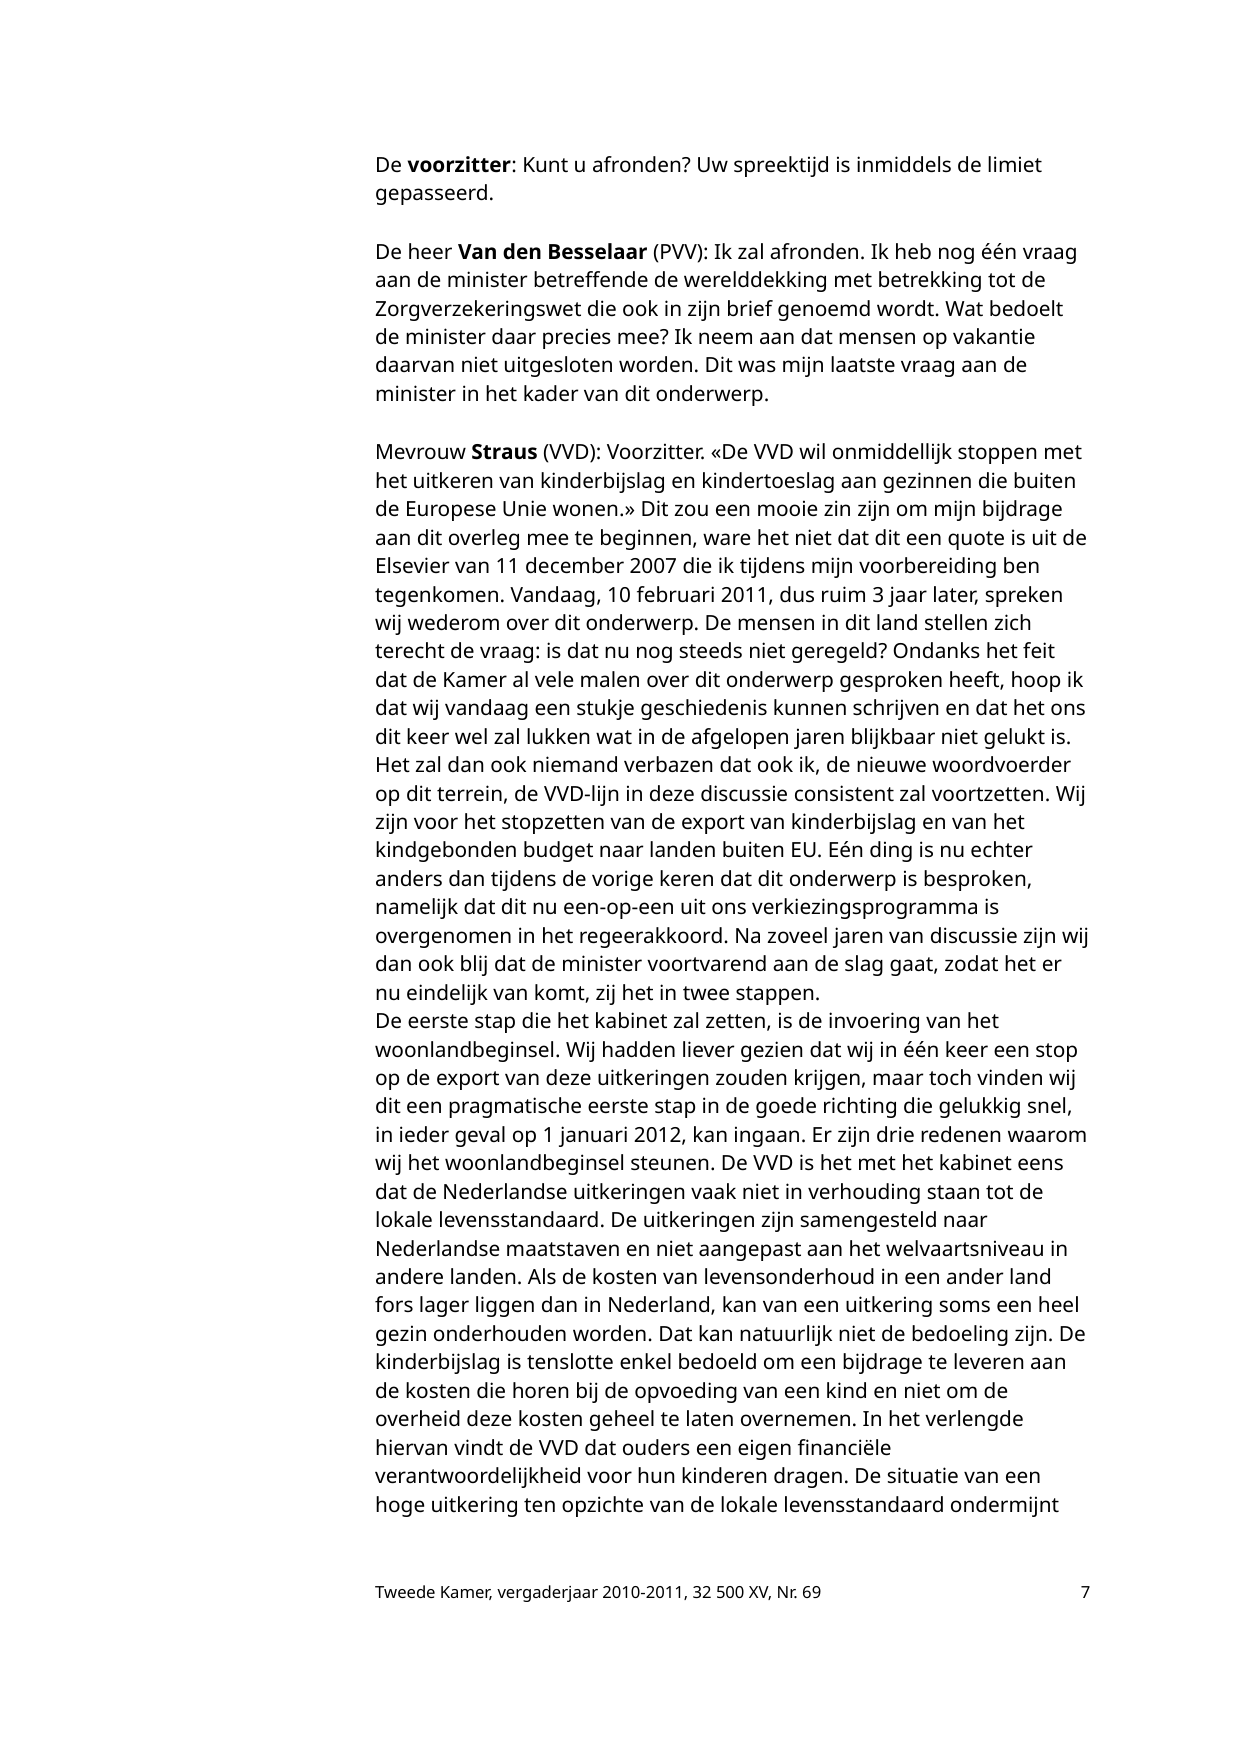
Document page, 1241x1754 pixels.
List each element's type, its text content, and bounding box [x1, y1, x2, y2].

text De heer Van den Besselaar (PVV): Ik zal afronden. Ik heb nog één vraag aan de minister betreffende de werelddekking met betrekking tot de Zorgverzekeringswet die ook in zijn brief genoemd wordt. Wat bedoelt de minister daar precies mee? Ik neem aan dat mensen op vakantie daarvan niet uitgesloten worden. Dit was mijn laatste vraag aan de minister in het kader van dit onderwerp. [375, 237, 1090, 407]
text De eerste stap die het kabinet zal zetten, is de invoering van het woonlandbeginsel. Wij hadden liever gezien dat wij in één keer een stop op de export van deze uitkeringen zouden krijgen, maar toch vinden wij dit een pragmatische eerste stap in de goede richting die gelukkig snel, in ieder geval op 1 januari 2012, kan ingaan. Er zijn drie redenen waarom wij het woonlandbeginsel steunen. De VVD is het met het kabinet eens dat de Nederlandse uitkeringen vaak niet in verhouding staan tot de lokale levensstandaard. De uitkeringen zijn samengesteld naar Nederlandse maatstaven en niet aangepast aan het welvaartsniveau in andere landen. Als de kosten van levensonderhoud in een ander land fors lager liggen dan in Nederland, kan van een uitkering soms een heel gezin onderhouden worden. Dat kan natuurlijk niet de bedoeling zijn. De kinderbijslag is tenslotte enkel bedoeld om een bijdrage te leveren aan de kosten die horen bij de opvoeding van een kind en niet om de overheid deze kosten geheel te laten overnemen. In het verlengde hiervan vindt de VVD dat ouders een eigen financiële verantwoordelijkheid voor hun kinderen dragen. De situatie van een hoge uitkering ten opzichte van de lokale levensstandaard ondermijnt [375, 1006, 1090, 1518]
text De voorzitter: Kunt u afronden? Uw spreektijd is inmiddels de limiet gepasseerd. [375, 150, 1090, 207]
text Mevrouw Straus (VVD): Voorzitter. «De VVD wil onmiddellijk stoppen met het uitkeren van kinderbijslag en kindertoeslag aan gezinnen die buiten de Europese Unie wonen.» Dit zou een mooie zin zijn om mijn bijdrage aan dit overleg mee te beginnen, ware het niet dat dit een quote is uit de Elsevier van 11 december 2007 die ik tijdens mijn voorbereiding ben tegenkomen. Vandaag, 10 februari 2011, dus ruim 3 jaar later, spreken wij wederom over dit onderwerp. De mensen in dit land stellen zich terecht de vraag: is dat nu nog steeds niet geregeld? Ondanks het feit dat de Kamer al vele malen over dit onderwerp gesproken heeft, hoop ik dat wij vandaag een stukje geschiedenis kunnen schrijven en dat het ons dit keer wel zal lukken wat in de afgelopen jaren blijkbaar niet gelukt is. Het zal dan ook niemand verbazen dat ook ik, de nieuwe woordvoerder op dit terrein, de VVD-lijn in deze discussie consistent zal voortzetten. Wij zijn voor het stopzetten van de export van kinderbijslag en van het kindgebonden budget naar landen buiten EU. Eén ding is nu echter anders dan tijdens de vorige keren dat dit onderwerp is besproken, namelijk dat dit nu een-op-een uit ons verkiezingsprogramma is overgenomen in het regeerakkoord. Na zoveel jaren van discussie zijn wij dan ook blij dat de minister voortvarend aan de slag gaat, zodat het er nu eindelijk van komt, zij het in twee stappen. [375, 437, 1090, 1006]
